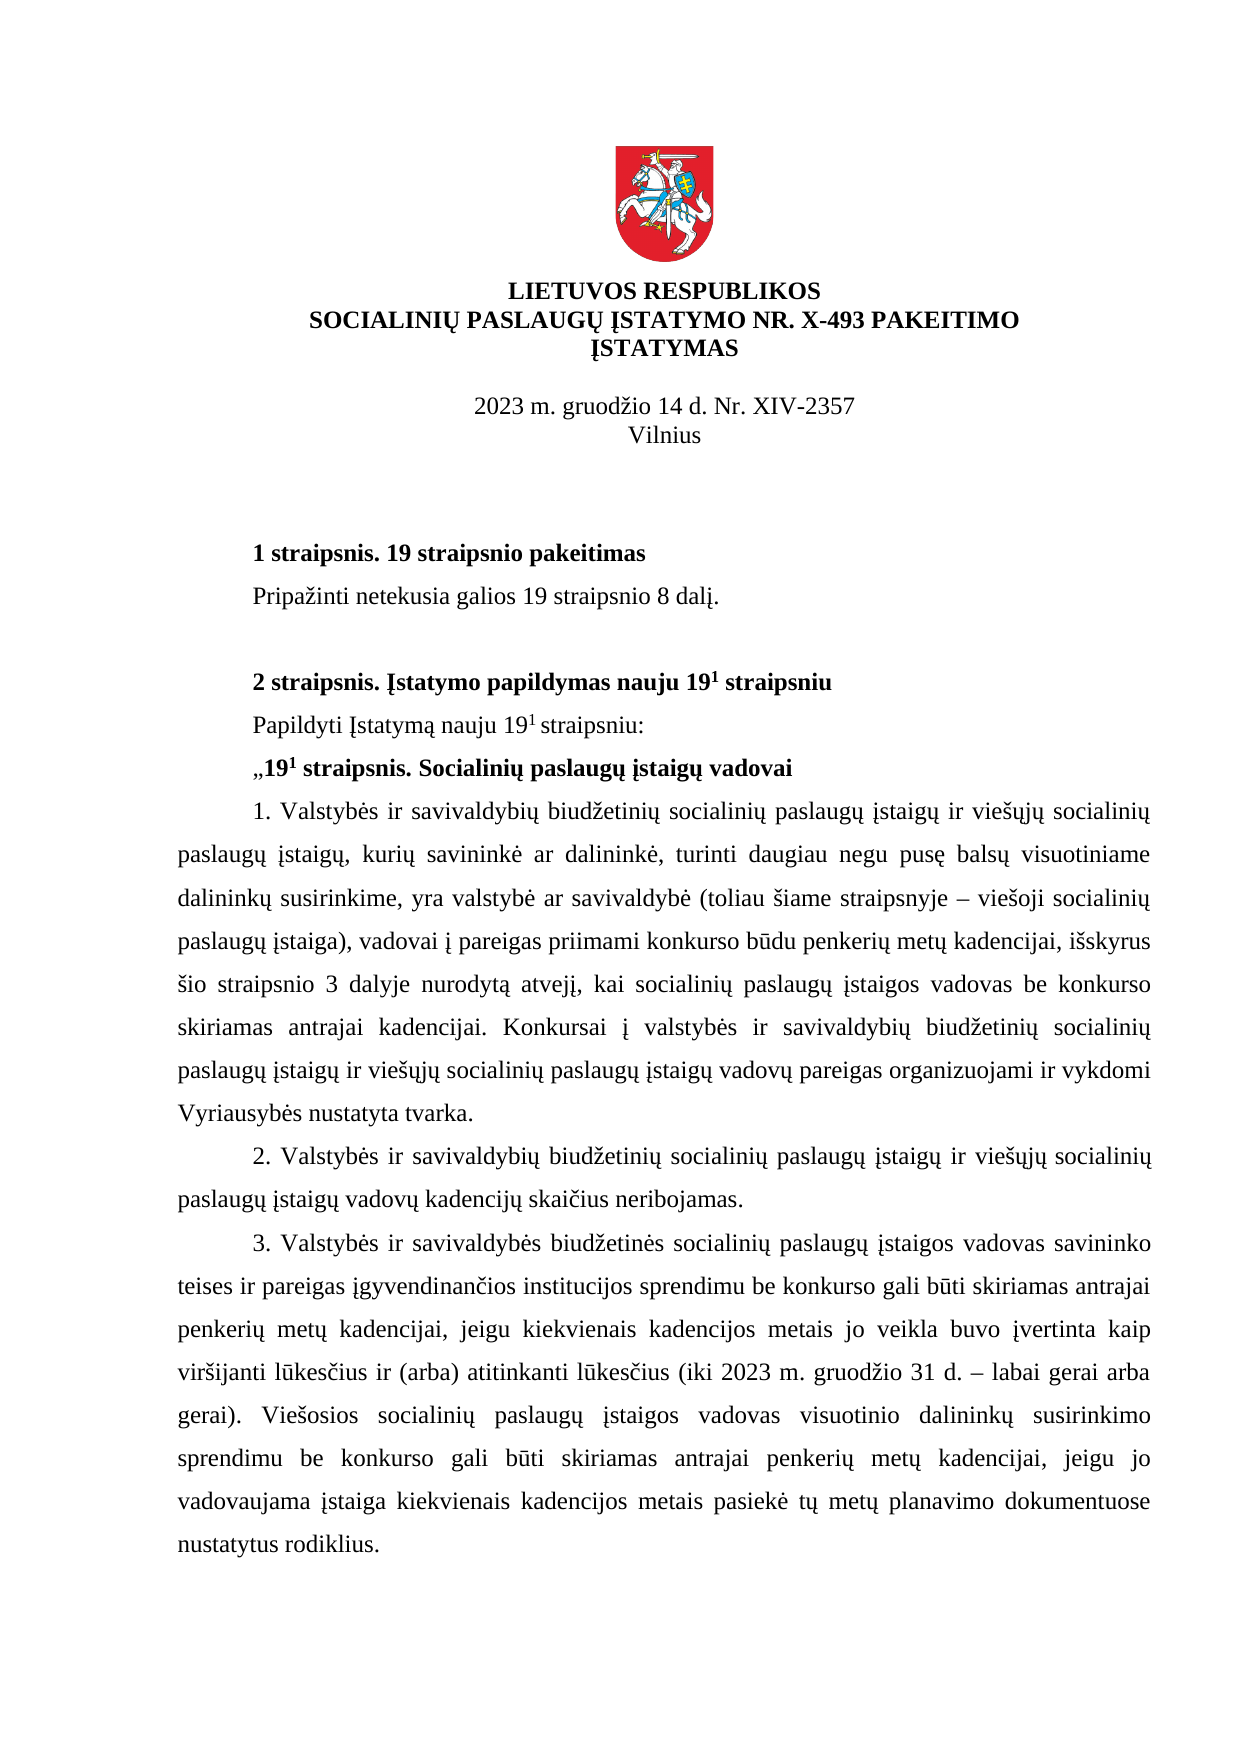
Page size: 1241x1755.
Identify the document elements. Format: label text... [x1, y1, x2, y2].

text 2. Valstybės ir savivaldybių biudžetinių socialinių paslaugų įstaigų ir viešųjų socialinių paslaugų įstaigų vadovų kadencijų skaičius neribojamas. [177, 1141, 1152, 1213]
text 1 straipsnis. 19 straipsnio pakeitimas [177, 538, 1152, 566]
text Papildyti Įstatymą nauju 191 straipsniu: [177, 710, 1152, 739]
text 3. Valstybės ir savivaldybės biudžetinės socialinių paslaugų įstaigos vadovas savininko teises ir pareigas įgyvendinančios institucijos sprendimu be konkurso gali būti skiriamas antrajai penkerių metų kadencijai, jeigu kiekvienais kadencijos metais jo veikla buvo įvertinta kaip viršijanti lūkesčius ir (arba) atitinkanti lūkesčius (iki 2023 m. gruodžio 31 d. – labai gerai arba gerai). Viešosios socialinių paslaugų įstaigos vadovas visuotinio dalininkų susirinkimo sprendimu be konkurso gali būti skiriamas antrajai penkerių metų kadencijai, jeigu jo vadovaujama įstaiga kiekvienais kadencijos metais pasiekė tų metų planavimo dokumentuose nustatytus rodiklius. [177, 1228, 1152, 1558]
text Pripažinti netekusia galios 19 straipsnio 8 dalį. [177, 581, 1152, 609]
text Vilnius [177, 420, 1152, 448]
text 2 straipsnis. įstatymo papildymas nauju 191 straipsniu [177, 667, 1152, 696]
text 1. Valstybės ir savivaldybių biudžetinių socialinių paslaugų įstaigų ir viešųjų socialinių paslaugų įstaigų, kurių savininkė ar dalininkė, turinti daugiau negu pusę balsų visuotiniame dalininkų susirinkime, yra valstybė ar savivaldybė (toliau šiame straipsnyje – viešoji socialinių paslaugų įstaiga), vadovai į pareigas priimami konkurso būdu penkerių metų kadencijai, išskyrus šio straipsnio 3 dalyje nurodytą atvejį, kai socialinių paslaugų įstaigos vadovas be konkurso skiriamas antrajai kadencijai. Konkursai į valstybės ir savivaldybių biudžetinių socialinių paslaugų įstaigų ir viešųjų socialinių paslaugų įstaigų vadovų pareigas organizuojami ir vykdomi Vyriausybės nustatyta tvarka. [177, 796, 1152, 1127]
text „191 straipsnis. Socialinių paslaugų įstaigų vadovai [177, 753, 1152, 782]
text 2023 m. gruodžio 14 d. Nr. XIV-2357 [177, 391, 1152, 420]
text ĮSTATYMAS [177, 333, 1152, 362]
text LIETUVOS RESPUBLIKOS [177, 276, 1152, 305]
text SOCIALINIŲ PASLAUGŲ ĮSTATYMO NR. X-493 PAKEITIMO [177, 305, 1152, 333]
